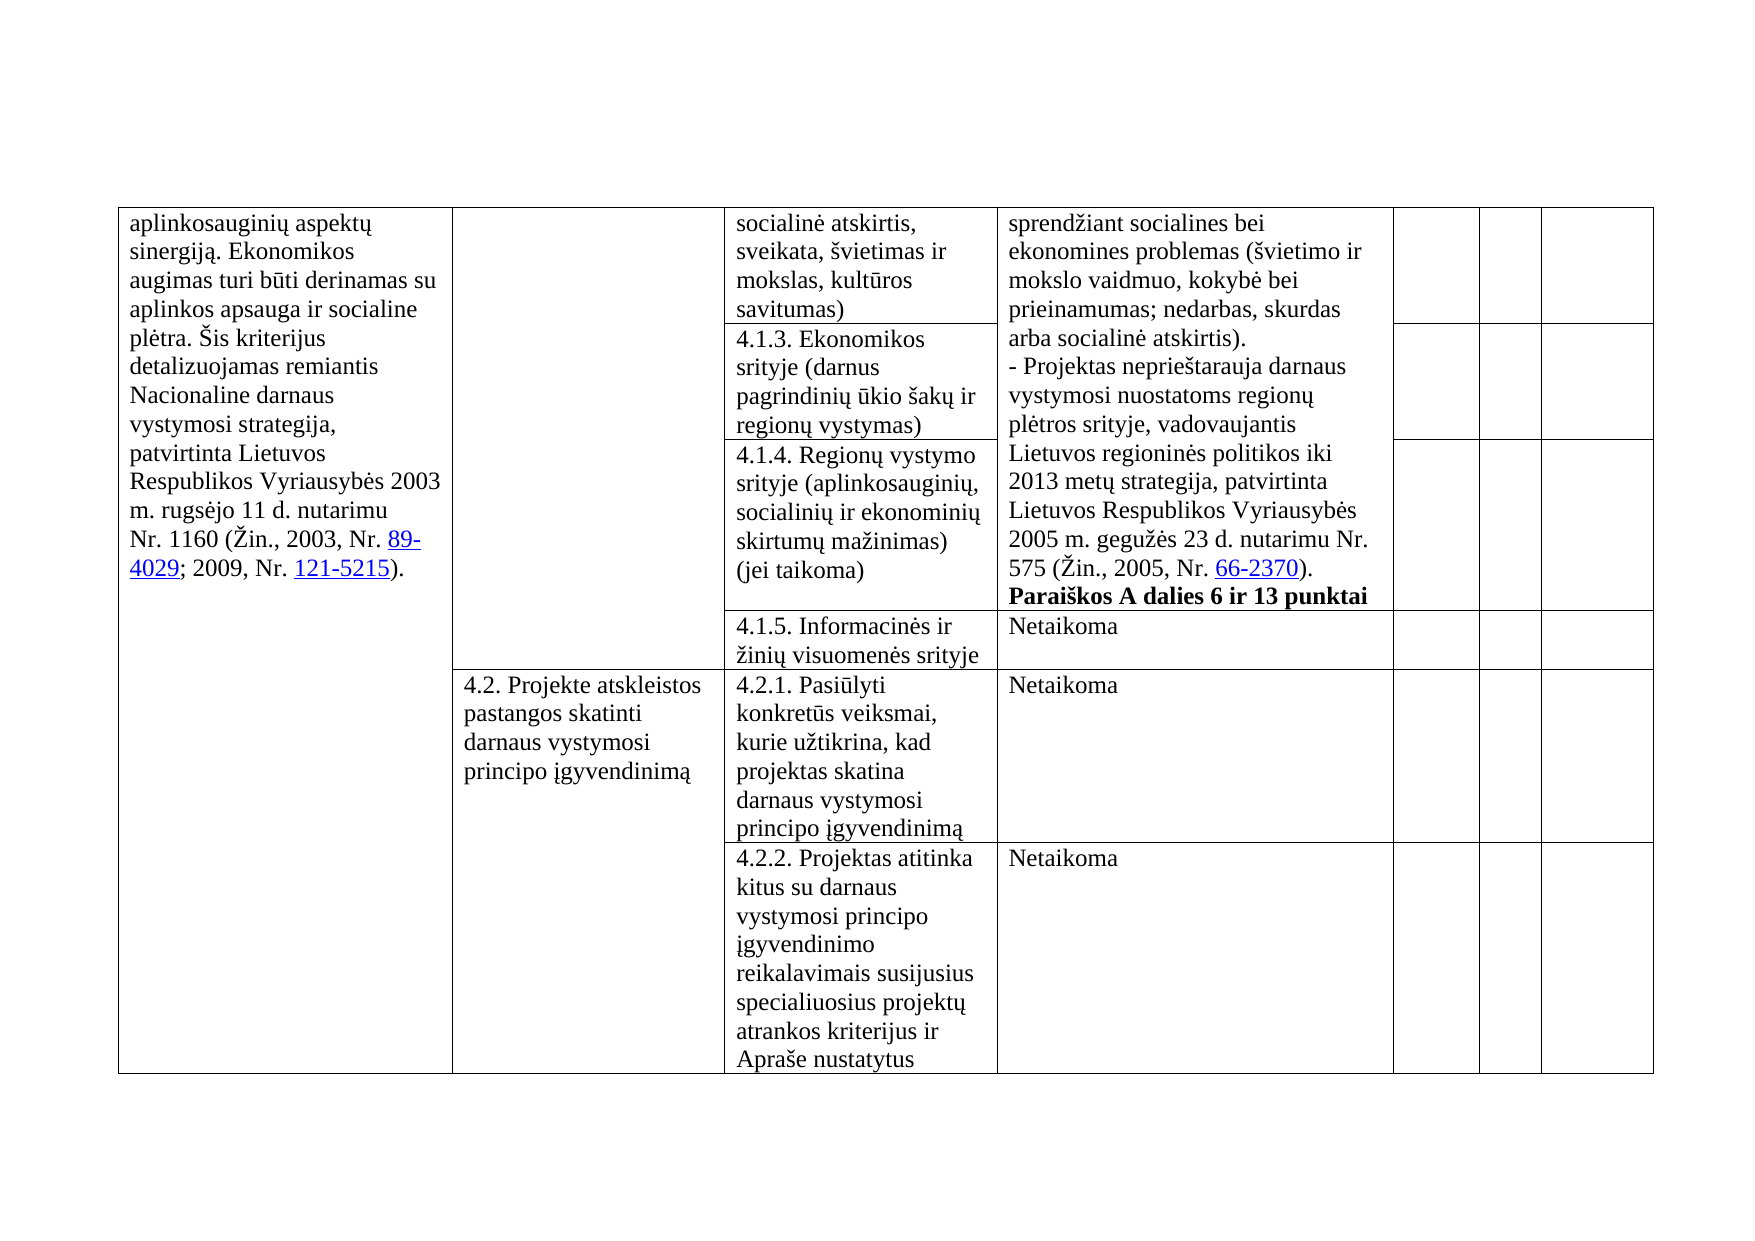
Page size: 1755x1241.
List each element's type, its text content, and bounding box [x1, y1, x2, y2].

table_cell [1542, 843, 1653, 1073]
table_cell 4.1.5. Informacinės ir žinių visuomenės srityje [725, 611, 997, 669]
table_cell [1394, 324, 1479, 439]
table_cell aplinkosauginių aspektų sinergiją. Ekonomikos augimas turi būti derinamas su aplinkos apsauga ir socialine plėtra. Šis kriterijus detalizuojamas remiantis Nacionaline darnaus vystymosi strategija, patvirtinta Lietuvos Respublikos Vyriausybės 2003 m. rugsėjo 11 d. nutarimu Nr. 1160 (Žin., 2003, Nr. 89-4029; 2009, Nr. 121-5215). [119, 208, 452, 1073]
table_cell Netaikoma [998, 843, 1393, 1073]
table_cell sprendžiant socialines bei ekonomines problemas (švietimo ir mokslo vaidmuo, kokybė bei prieinamumas; nedarbas, skurdas arba socialinė atskirtis). - Projektas neprieštarauja darnaus vystymosi nuostatoms regionų plėtros srityje, vadovaujantis Lietuvos regioninės politikos iki 2013 metų strategija, patvirtinta Lietuvos Respublikos Vyriausybės 2005 m. gegužės 23 d. nutarimu Nr. 575 (Žin., 2005, Nr. 66-2370). Paraiškos A dalies 6 ir 13 punktai [998, 208, 1393, 610]
table_cell [1542, 324, 1653, 439]
table_cell 4.2. Projekte atskleistos pastangos skatinti darnaus vystymosi principo įgyvendinimą [453, 670, 724, 1073]
table_cell [1542, 208, 1653, 323]
table_cell [1480, 843, 1541, 1073]
table_cell 4.1.3. Ekonomikos srityje (darnus pagrindinių ūkio šakų ir regionų vystymas) [725, 324, 997, 439]
table_cell [1542, 611, 1653, 669]
table_cell [1480, 208, 1541, 323]
table_cell [453, 208, 724, 669]
table_cell [1394, 611, 1479, 669]
table_cell socialinė atskirtis, sveikata, švietimas ir mokslas, kultūros savitumas) [725, 208, 997, 323]
table_cell [1542, 440, 1653, 610]
table_cell 4.2.1. Pasiūlyti konkretūs veiksmai, kurie užtikrina, kad projektas skatina darnaus vystymosi principo įgyvendinimą [725, 670, 997, 842]
table_cell [1480, 440, 1541, 610]
table_cell [1394, 440, 1479, 610]
table_cell [1394, 843, 1479, 1073]
table_cell [1394, 208, 1479, 323]
table_cell Netaikoma [998, 670, 1393, 842]
table_cell [1542, 670, 1653, 842]
table_cell 4.2.2. Projektas atitinka kitus su darnaus vystymosi principo įgyvendinimo reikalavimais susijusius specialiuosius projektų atrankos kriterijus ir Apraše nustatytus [725, 843, 997, 1073]
table_cell 4.1.4. Regionų vystymo srityje (aplinkosauginių, socialinių ir ekonominių skirtumų mažinimas) (jei taikoma) [725, 440, 997, 610]
table_cell [1480, 670, 1541, 842]
table_cell Netaikoma [998, 611, 1393, 669]
table_cell [1394, 670, 1479, 842]
table_cell [1480, 611, 1541, 669]
table_cell [1480, 324, 1541, 439]
